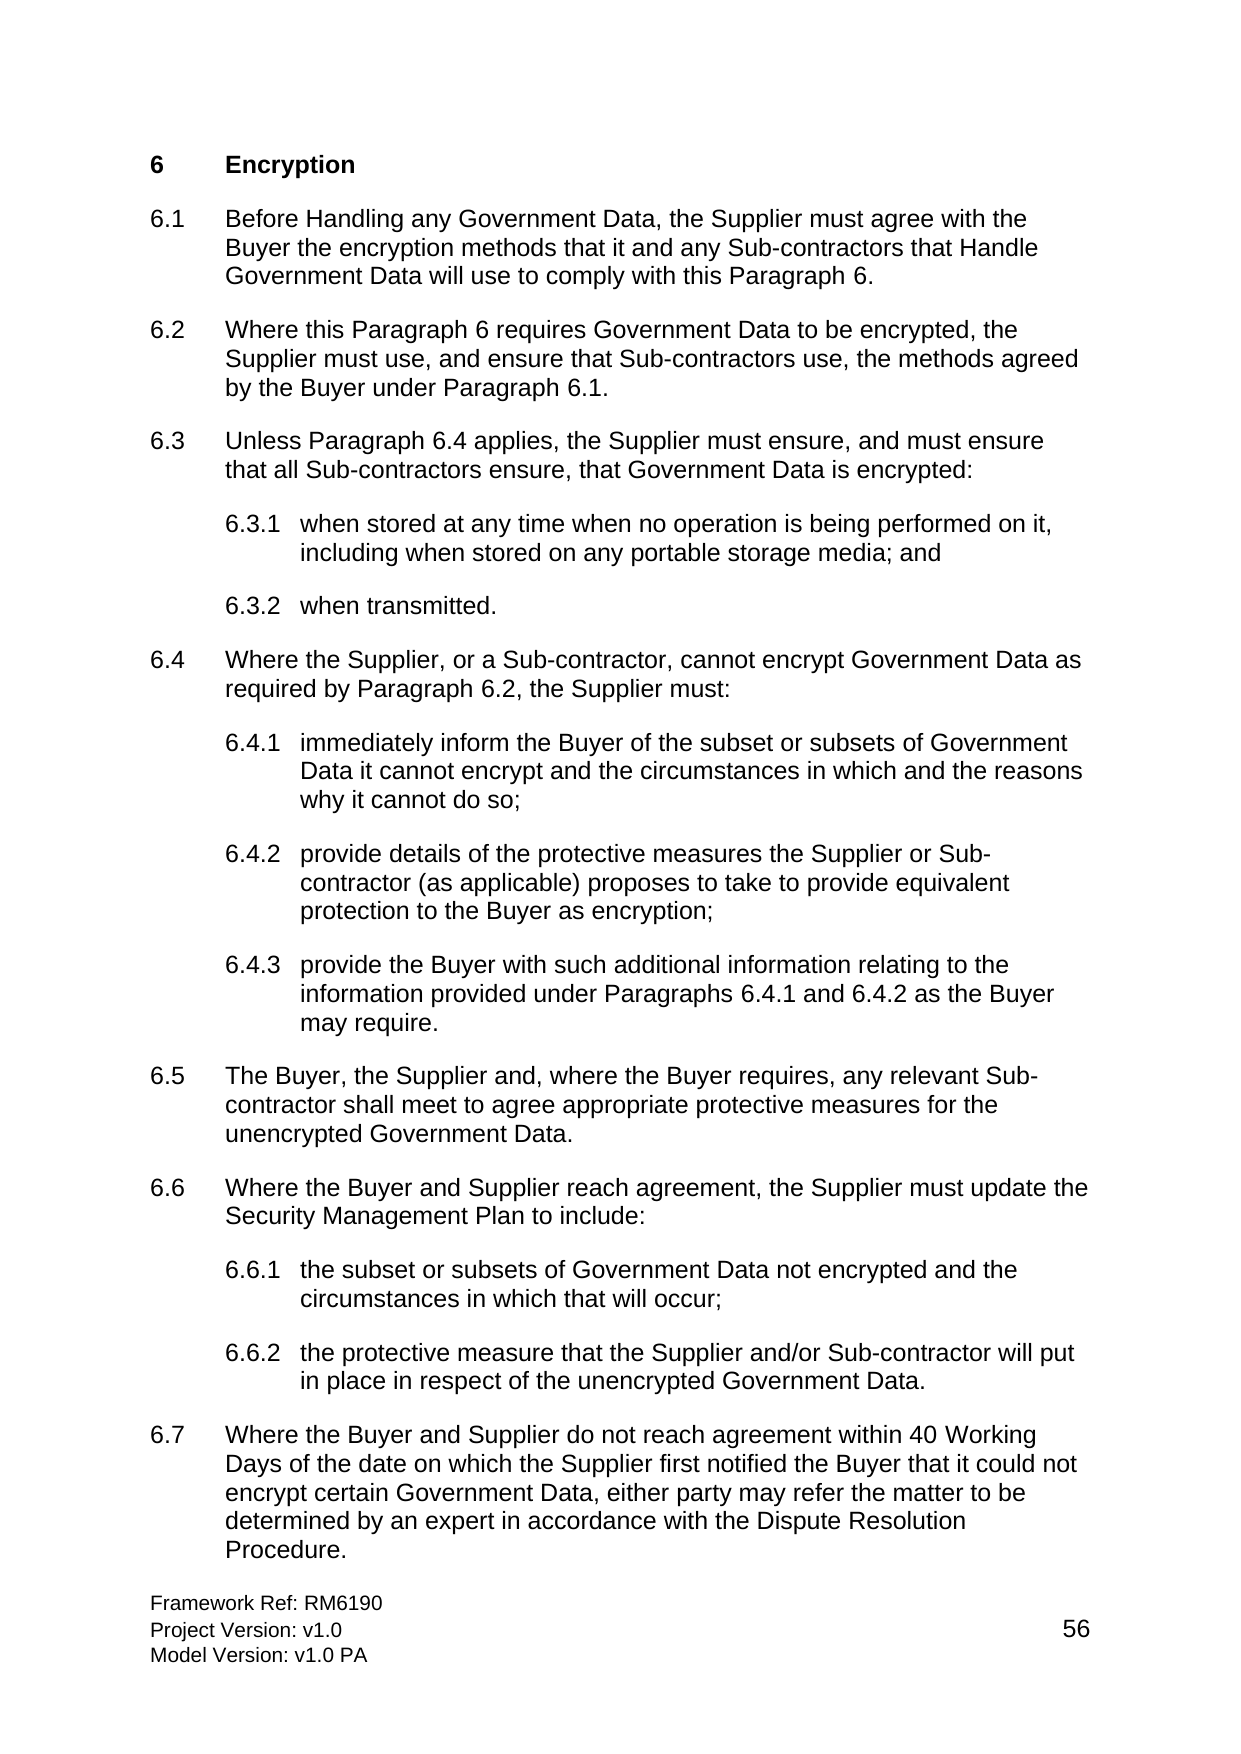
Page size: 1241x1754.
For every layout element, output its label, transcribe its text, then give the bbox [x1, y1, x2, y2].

list Unless Paragraph 6.4 applies, the Supplier must ensure, and must ensure that all Sub-contractors ensure, that Government Data is encrypted: [150, 426, 1090, 484]
list Where the Supplier, or a Sub-contractor, cannot encrypt Government Data as required by Paragraph 6.2, the Supplier must: [150, 645, 1090, 702]
list The Buyer, the Supplier and, where the Buyer requires, any relevant Sub-contractor shall meet to agree appropriate protective measures for the unencrypted Government Data. [150, 1061, 1090, 1147]
list Where the Buyer and Supplier reach agreement, the Supplier must update the Security Management Plan to include: [150, 1172, 1090, 1230]
list when transmitted. [225, 591, 1090, 620]
list provide details of the protective measures the Supplier or Sub-contractor (as applicable) proposes to take to provide equivalent protection to the Buyer as encryption; [225, 839, 1090, 925]
list provide the Buyer with such additional information relating to the information provided under Paragraphs 6.4.1 and 6.4.2 as the Buyer may require. [225, 950, 1090, 1036]
list the protective measure that the Supplier and/or Sub-contractor will put in place in respect of the unencrypted Government Data. [225, 1337, 1090, 1395]
list immediately inform the Buyer of the subset or subsets of Government Data it cannot encrypt and the circumstances in which and the reasons why it cannot do so; [225, 727, 1090, 814]
list Before Handling any Government Data, the Supplier must agree with the Buyer the encryption methods that it and any Sub-contractors that Handle Government Data will use to comply with this Paragraph 6. [150, 204, 1090, 290]
list Where this Paragraph 6 requires Government Data to be encrypted, the Supplier must use, and ensure that Sub-contractors use, the methods agreed by the Buyer under Paragraph 6.1. [150, 315, 1090, 401]
list the subset or subsets of Government Data not encrypted and the circumstances in which that will occur; [225, 1255, 1090, 1312]
list when stored at any time when no operation is being performed on it, including when stored on any portable storage media; and [225, 509, 1090, 566]
list Encryption [150, 150, 1090, 179]
list Where the Buyer and Supplier do not reach agreement within 40 Working Days of the date on which the Supplier first notified the Buyer that it could not encrypt certain Government Data, either party may refer the matter to be determined by an expert in accordance with the Dispute Resolution Procedure. [150, 1420, 1090, 1564]
